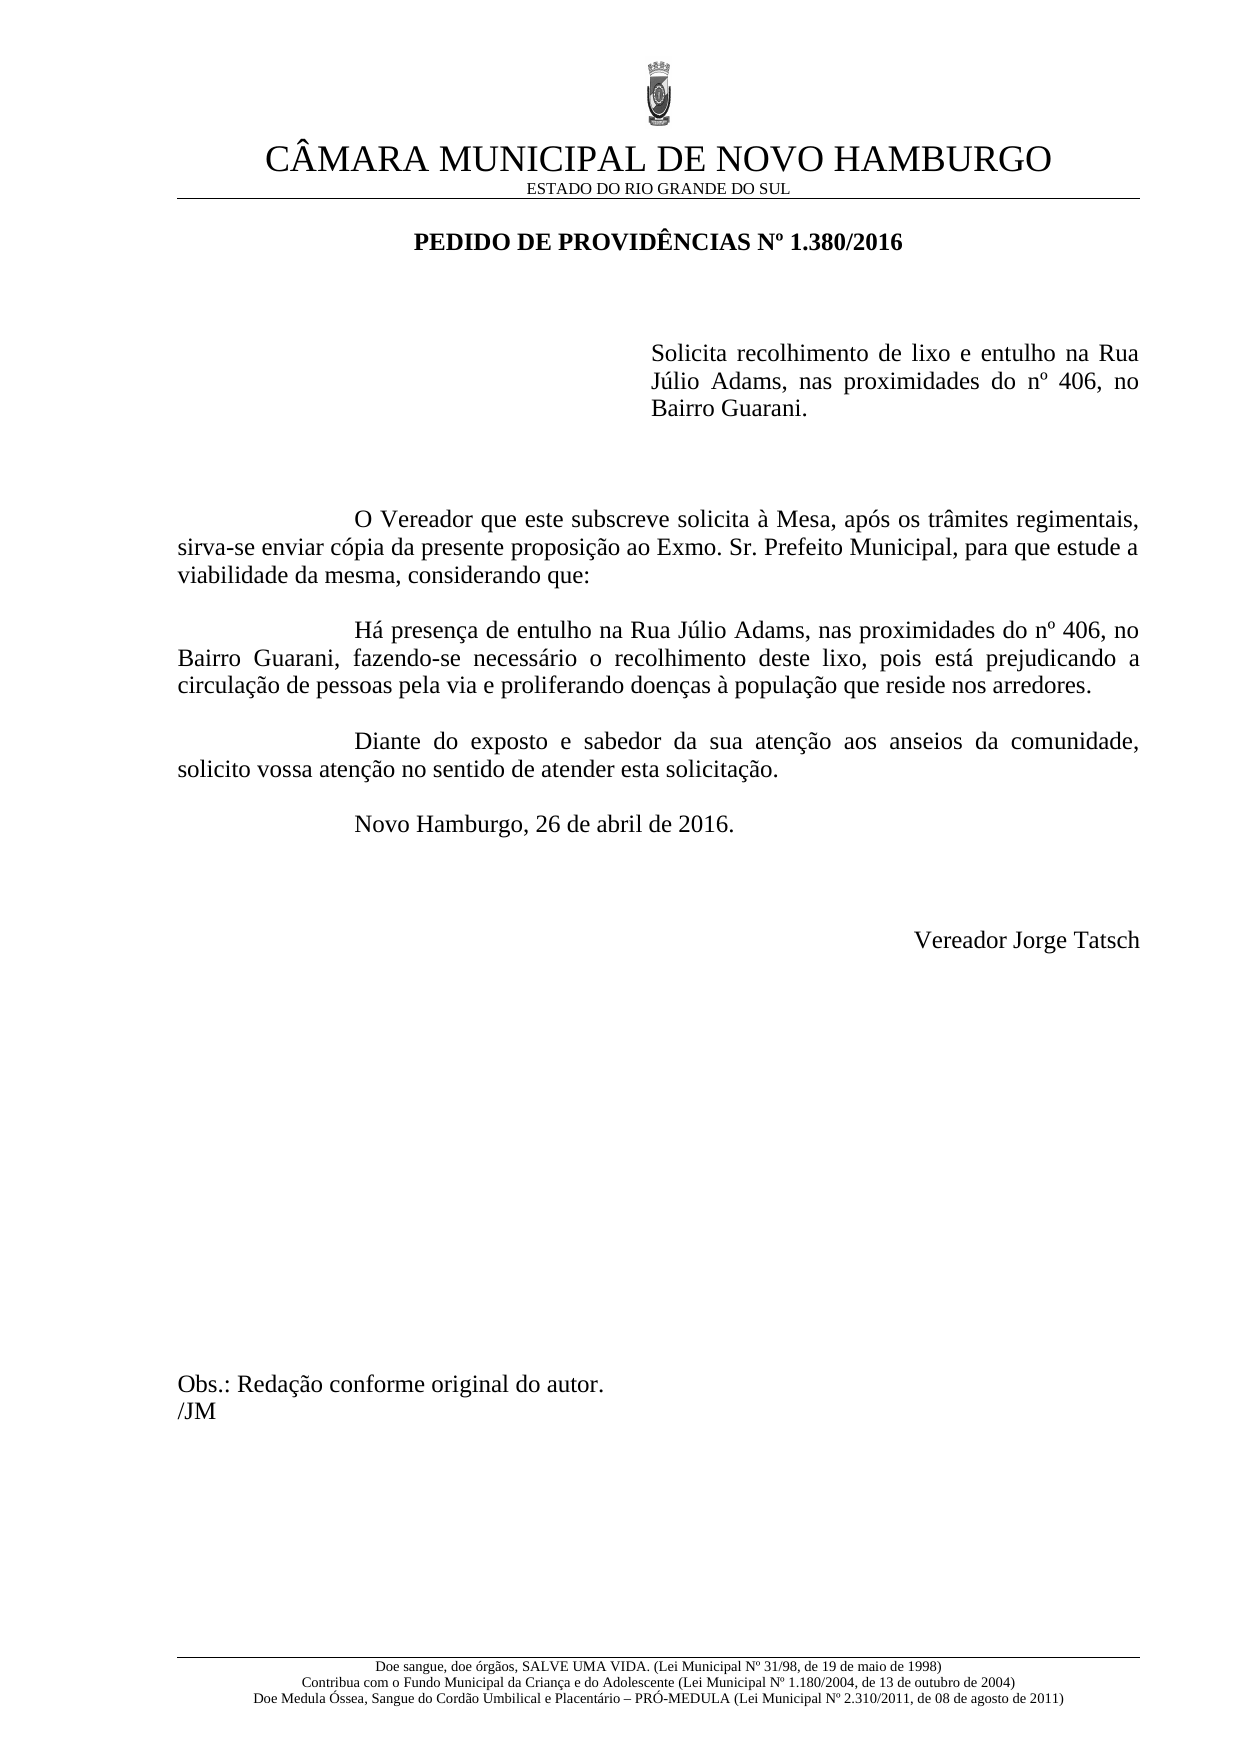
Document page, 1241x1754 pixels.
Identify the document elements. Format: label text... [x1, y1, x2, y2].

text O Vereador que este subscreve solicita à Mesa, após os trâmites regimentais, sirva-se enviar cópia da presente proposição ao Exmo. Sr. Prefeito Municipal, para que estude a viabilidade da mesma, considerando que: [177, 505, 1140, 588]
text Diante do exposto e sabedor da sua atenção aos anseios da comunidade, solicito vossa atenção no sentido de atender esta solicitação. [177, 727, 1140, 782]
text Obs.: Redação conforme original do autor. [177, 1370, 1140, 1397]
text Solicita recolhimento de lixo e entulho na Rua Júlio Adams, nas proximidades do nº 406, no Bairro Guarani. [651, 339, 1140, 422]
text PEDIDO DE PROVIDÊNCIAS Nº 1.380/2016 [177, 228, 1140, 256]
text Vereador Jorge Tatsch [177, 926, 1140, 954]
text Novo Hamburgo, 26 de abril de 2016. [177, 810, 1140, 838]
text /JM [177, 1397, 1140, 1425]
text Há presença de entulho na Rua Júlio Adams, nas proximidades do nº 406, no Bairro Guarani, fazendo-se necessário o recolhimento deste lixo, pois está prejudicando a circulação de pessoas pela via e proliferando doenças à população que reside nos arredores. [177, 616, 1140, 699]
